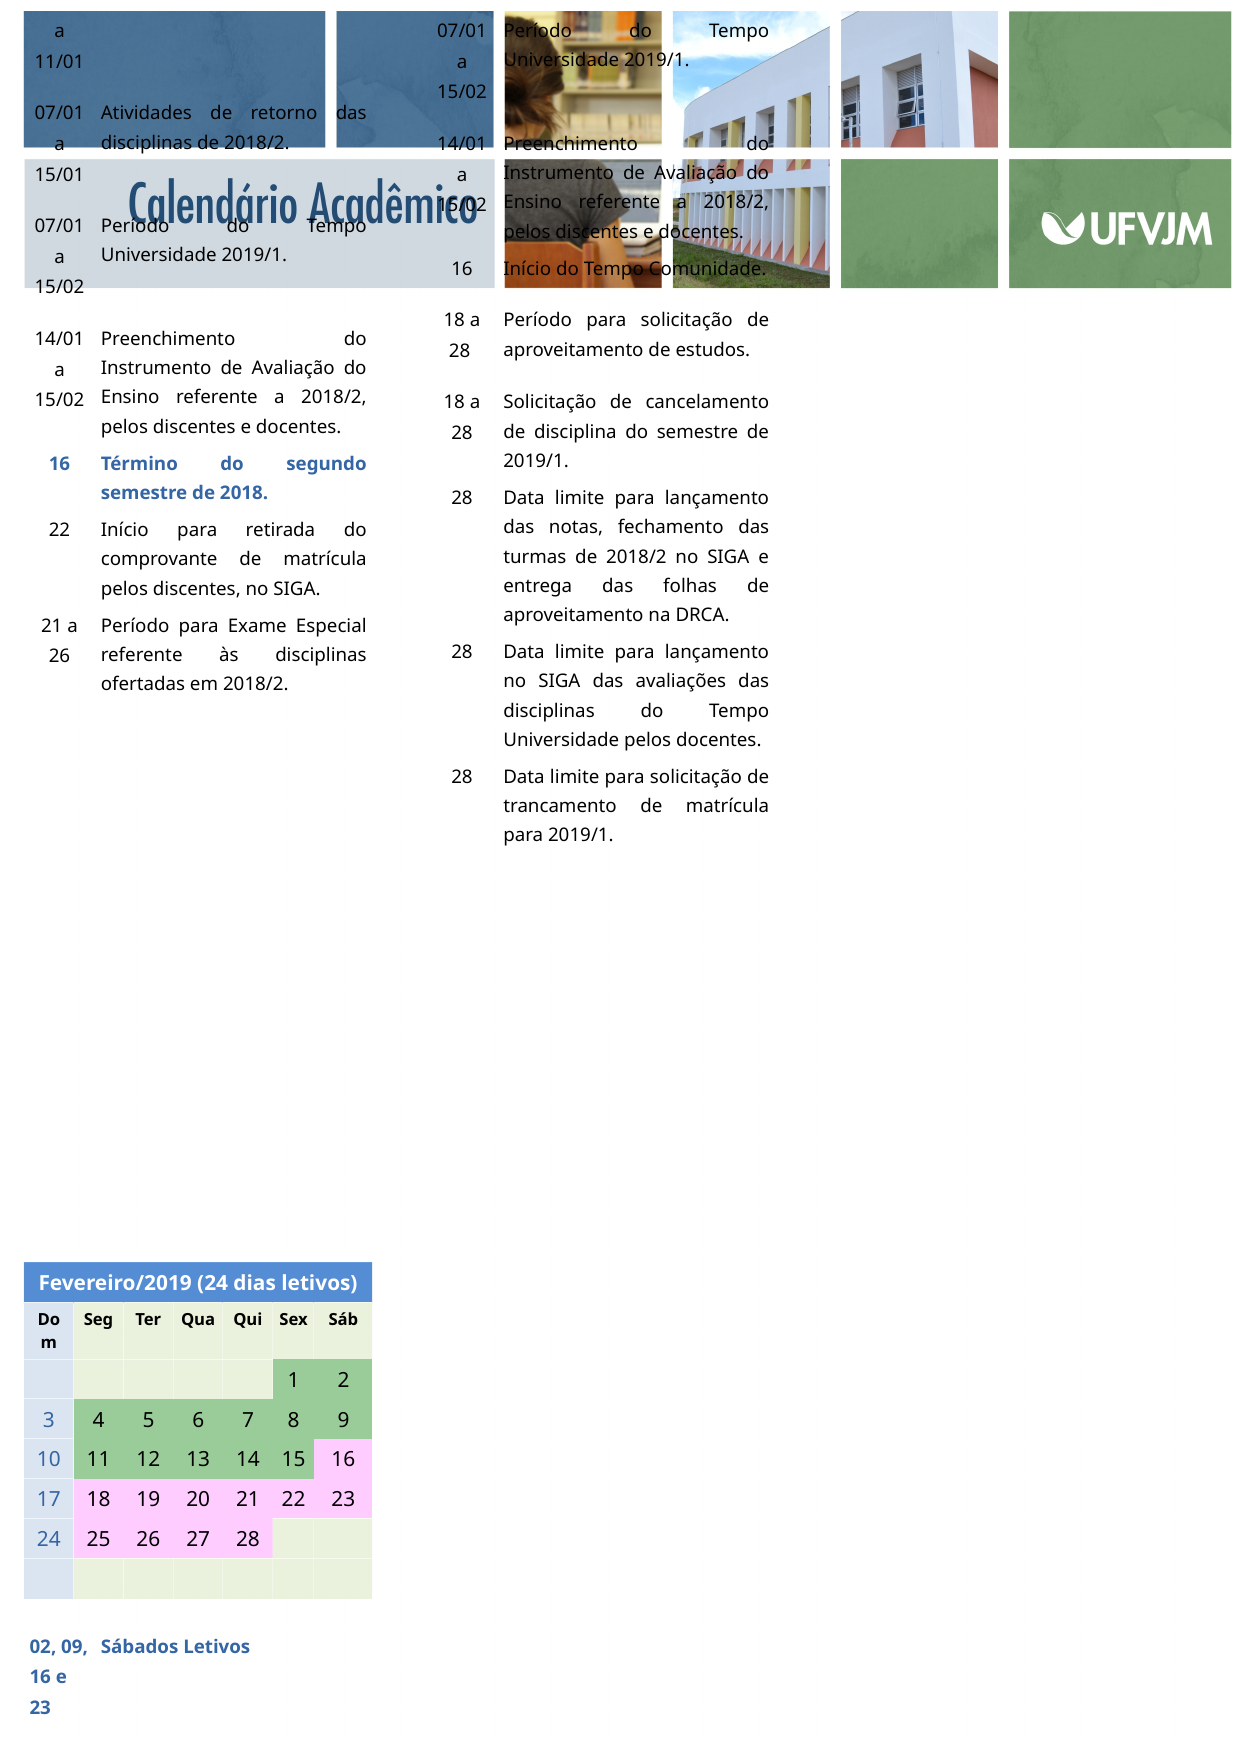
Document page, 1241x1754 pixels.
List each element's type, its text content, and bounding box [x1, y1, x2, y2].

table_cell 21 a 26 [24, 606, 95, 702]
table_cell Ter [123, 1302, 173, 1359]
table_cell Período do Tempo Universidade 2019/1. [498, 12, 775, 124]
table_cell 4 [74, 1399, 123, 1439]
table_cell 5 [123, 1399, 173, 1439]
table_cell Término do segundo semestre de 2018. [95, 444, 372, 511]
table_cell [123, 1559, 173, 1598]
table_cell Período do Tempo Universidade 2019/1. [95, 207, 372, 319]
table_cell [273, 1519, 314, 1558]
table_cell 17 [24, 1479, 73, 1519]
table_header Fevereiro/2019 (24 dias letivos) [24, 1262, 372, 1302]
table_cell 20 [173, 1479, 223, 1519]
table_cell 26 [123, 1519, 173, 1558]
table_cell [123, 1359, 173, 1399]
table_cell 21 [223, 1479, 273, 1519]
table_cell 27 [173, 1519, 223, 1558]
table_cell 2 [314, 1359, 372, 1399]
table_cell 18 [74, 1479, 123, 1519]
table_cell 1 [273, 1359, 314, 1399]
table_cell 22 [24, 511, 95, 606]
table_cell 13 [173, 1439, 223, 1479]
table_cell [173, 1559, 223, 1598]
table_header 02, 09, 16 e 23 [24, 1627, 95, 1740]
table_cell Seg [74, 1302, 123, 1359]
table_cell [173, 1359, 223, 1399]
table_cell 07/01 a 15/02 [426, 12, 497, 124]
table_cell 6 [173, 1399, 223, 1439]
table_cell 07/01 a 15/02 [24, 207, 95, 319]
table_cell 28 [426, 633, 497, 757]
table_cell Dom [24, 1302, 73, 1359]
table_cell [314, 1559, 372, 1598]
table_cell 14 [223, 1439, 273, 1479]
table_cell Início do Tempo Comunidade. [498, 249, 775, 301]
table_header Sábados Letivos [95, 1627, 372, 1740]
table_cell [24, 1559, 73, 1598]
table_cell [223, 1559, 273, 1598]
table_cell Data limite para lançamento das notas, fechamento das turmas de 2018/2 no SIGA e entrega das folhas de aproveitamento na DRCA. [498, 479, 775, 633]
table_cell 16 [314, 1439, 372, 1479]
table_cell 16 [24, 444, 95, 511]
table_cell 7 [223, 1399, 273, 1439]
table_cell 14/01 a 15/02 [426, 125, 497, 249]
table_cell 28 [223, 1519, 273, 1558]
table_cell 28 [426, 758, 497, 853]
table_cell 14/01 a 15/02 [24, 320, 95, 444]
table_cell 12 [123, 1439, 173, 1479]
table_cell [24, 1359, 73, 1399]
table_cell Preenchimento do Instrumento de Avaliação do Ensino referente a 2018/2, pelos discentes e docentes. [498, 125, 775, 249]
table_cell Período para solicitação de aproveitamento de estudos. [498, 301, 775, 383]
table_cell Sáb [314, 1302, 372, 1359]
table_cell [223, 1359, 273, 1399]
table_cell 16 [426, 249, 497, 301]
picture [23, 11, 1232, 1742]
table_cell Qua [173, 1302, 223, 1359]
table_cell 23 [314, 1479, 372, 1519]
table_cell 28 [426, 479, 497, 633]
table_cell 15 [273, 1439, 314, 1479]
table_cell a 11/01 [24, 12, 95, 94]
table_cell 11 [74, 1439, 123, 1479]
table_cell 8 [273, 1399, 314, 1439]
table_cell Preenchimento do Instrumento de Avaliação do Ensino referente a 2018/2, pelos discentes e docentes. [95, 320, 372, 444]
table_cell 24 [24, 1519, 73, 1558]
table_cell 10 [24, 1439, 73, 1479]
table_cell Sex [273, 1302, 314, 1359]
table_cell 18 a 28 [426, 301, 497, 383]
table_cell 22 [273, 1479, 314, 1519]
table_cell 18 a 28 [426, 383, 497, 479]
table_cell [273, 1559, 314, 1598]
table_cell [74, 1359, 123, 1399]
table_cell Qui [223, 1302, 273, 1359]
table_cell [314, 1519, 372, 1558]
table_cell Período para Exame Especial referente às disciplinas ofertadas em 2018/2. [95, 606, 372, 702]
table_cell Solicitação de cancelamento de disciplina do semestre de 2019/1. [498, 383, 775, 479]
table_cell 25 [74, 1519, 123, 1558]
table_cell [74, 1559, 123, 1598]
table_cell 19 [123, 1479, 173, 1519]
table_cell 9 [314, 1399, 372, 1439]
table_cell Data limite para lançamento no SIGA das avaliações das disciplinas do Tempo Universidade pelos docentes. [498, 633, 775, 757]
table_cell Atividades de retorno das disciplinas de 2018/2. [95, 94, 372, 207]
table_cell 07/01 a 15/01 [24, 94, 95, 207]
table_cell [95, 12, 372, 94]
table_cell 3 [24, 1399, 73, 1439]
table_cell Início para retirada do comprovante de matrícula pelos discentes, no SIGA. [95, 511, 372, 606]
table_cell Data limite para solicitação de trancamento de matrícula para 2019/1. [498, 758, 775, 853]
